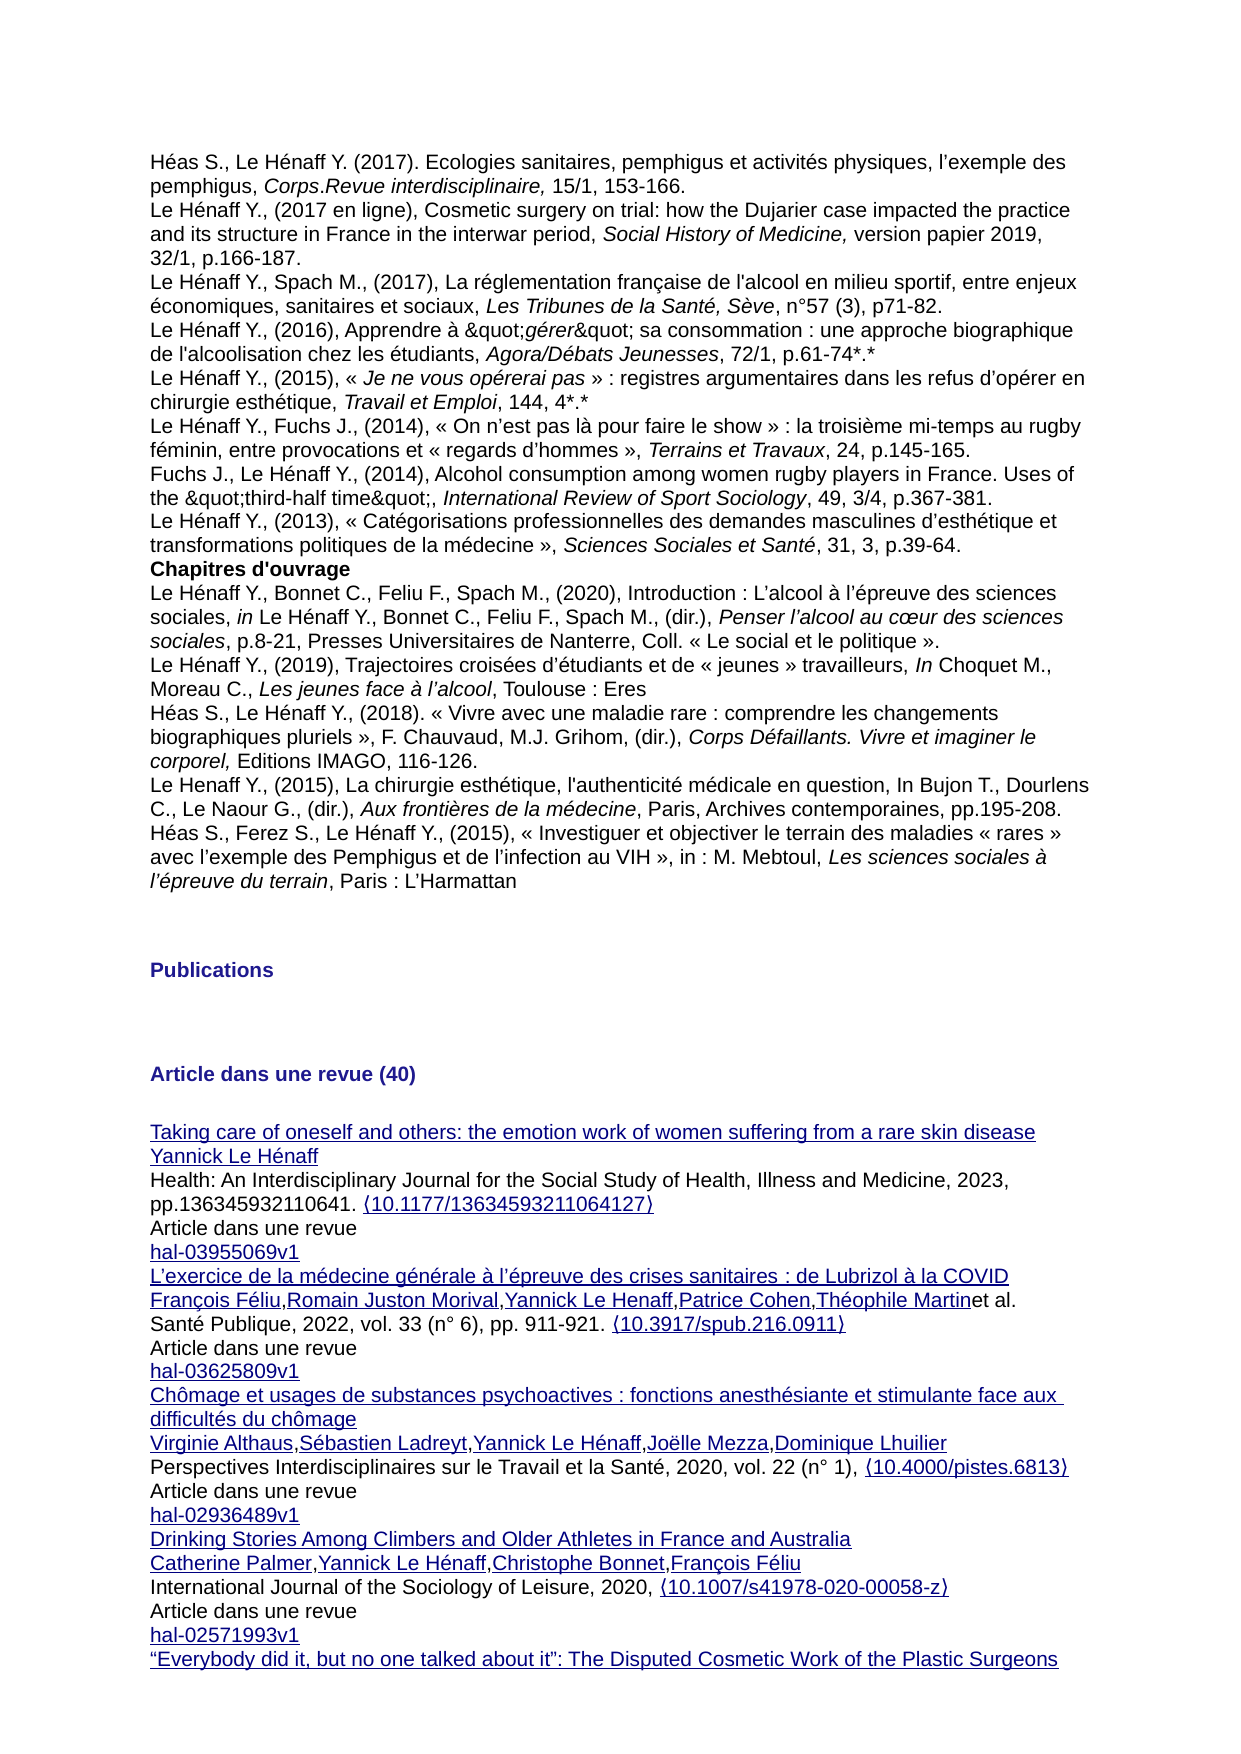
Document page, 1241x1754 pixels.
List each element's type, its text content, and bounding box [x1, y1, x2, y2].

table_cell Drinking Stories Among Climbers and Older Athletes in France and Australia Catherine Palmer,Yannick Le Hénaff,Christophe Bonnet,François Féliu International Journal of the Sociology of Leisure, 2020, ⟨10.1007/s41978-020-00058-z⟩ Article dans une revue hal-02571993v1 [150, 1527, 1090, 1647]
subtitle Article dans une revue (40) [150, 1061, 1090, 1085]
text Chapitres d'ouvrage [150, 557, 1090, 581]
subtitle Publications [150, 958, 1090, 982]
text Le Henaff Y., (2015), La chirurgie esthétique, l'authenticité médicale en question, In Bujon T., Dourlens C., Le Naour G., (dir.), Aux frontières de la médecine, Paris, Archives contemporaines, pp.195-208. [150, 773, 1090, 821]
text Le Hénaff Y., Spach M., (2017), La réglementation française de l'alcool en milieu sportif, entre enjeux économiques, sanitaires et sociaux, Les Tribunes de la Santé, Sève, n°57 (3), p71-82. [150, 270, 1090, 318]
text Le Hénaff Y., (2017 en ligne), Cosmetic surgery on trial: how the Dujarier case impacted the practice and its structure in France in the interwar period, Social History of Medicine, version papier 2019, 32/1, p.166-187. [150, 198, 1090, 270]
table_cell “Everybody did it, but no one talked about it”: The Disputed Cosmetic Work of the Plastic Surgeons [150, 1647, 1090, 1671]
text Héas S., Ferez S., Le Hénaff Y., (2015), « Investiguer et objectiver le terrain des maladies « rares » avec l’exemple des Pemphigus et de l’infection au VIH », in : M. Mebtoul, Les sciences sociales à l’épreuve du terrain, Paris : L’Harmattan [150, 821, 1090, 893]
text Le Hénaff Y., (2016), Apprendre à &quot;gérer&quot; sa consommation : une approche biographique de l'alcoolisation chez les étudiants, Agora/Débats Jeunesses, 72/1, p.61-74*.* [150, 318, 1090, 366]
text Le Hénaff Y., (2015), « Je ne vous opérerai pas » : registres argumentaires dans les refus d’opérer en chirurgie esthétique, Travail et Emploi, 144, 4*.* [150, 366, 1090, 413]
text Le Hénaff Y., Fuchs J., (2014), « On n’est pas là pour faire le show » : la troisième mi-temps au rugby féminin, entre provocations et « regards d’hommes », Terrains et Travaux, 24, p.145-165. [150, 413, 1090, 461]
table_cell L’exercice de la médecine générale à l’épreuve des crises sanitaires : de Lubrizol à la COVID François Féliu,Romain Juston Morival,Yannick Le Henaff,Patrice Cohen,Théophile Martinet al. Santé Publique, 2022, vol. 33 (n° 6), pp. 911-921. ⟨10.3917/spub.216.0911⟩ Article dans une revue hal-03625809v1 [150, 1264, 1090, 1383]
text Le Hénaff Y., Bonnet C., Feliu F., Spach M., (2020), Introduction : L’alcool à l’épreuve des sciences sociales, in Le Hénaff Y., Bonnet C., Feliu F., Spach M., (dir.), Penser l’alcool au cœur des sciences sociales, p.8-21, Presses Universitaires de Nanterre, Coll. « Le social et le politique ». [150, 581, 1090, 653]
table_cell Chômage et usages de substances psychoactives : fonctions anesthésiante et stimulante face aux difficultés du chômage Virginie Althaus,Sébastien Ladreyt,Yannick Le Hénaff,Joëlle Mezza,Dominique Lhuilier Perspectives Interdisciplinaires sur le Travail et la Santé, 2020, vol. 22 (n° 1), ⟨10.4000/pistes.6813⟩ Article dans une revue hal-02936489v1 [150, 1383, 1090, 1527]
text Héas S., Le Hénaff Y. (2017). Ecologies sanitaires, pemphigus et activités physiques, l’exemple des pemphigus, Corps.Revue interdisciplinaire, 15/1, 153-166. [150, 150, 1090, 198]
text Le Hénaff Y., (2019), Trajectoires croisées d’étudiants et de « jeunes » travailleurs, In Choquet M., Moreau C., Les jeunes face à l’alcool, Toulouse : Eres [150, 653, 1090, 701]
text Le Hénaff Y., (2013), « Catégorisations professionnelles des demandes masculines d’esthétique et transformations politiques de la médecine », Sciences Sociales et Santé, 31, 3, p.39-64. [150, 509, 1090, 557]
text Fuchs J., Le Hénaff Y., (2014), Alcohol consumption among women rugby players in France. Uses of the &quot;third-half time&quot;, International Review of Sport Sociology, 49, 3/4, p.367-381. [150, 461, 1090, 509]
text Héas S., Le Hénaff Y., (2018). « Vivre avec une maladie rare : comprendre les changements biographiques pluriels », F. Chauvaud, M.J. Grihom, (dir.), Corps Défaillants. Vivre et imaginer le corporel, Editions IMAGO, 116-126. [150, 701, 1090, 773]
table_header Taking care of oneself and others: the emotion work of women suffering from a rare skin disease Yannick Le Hénaff Health: An Interdisciplinary Journal for the Social Study of Health, Illness and Medicine, 2023, pp.136345932110641. ⟨10.1177/13634593211064127⟩ Article dans une revue hal-03955069v1 [150, 1120, 1090, 1263]
